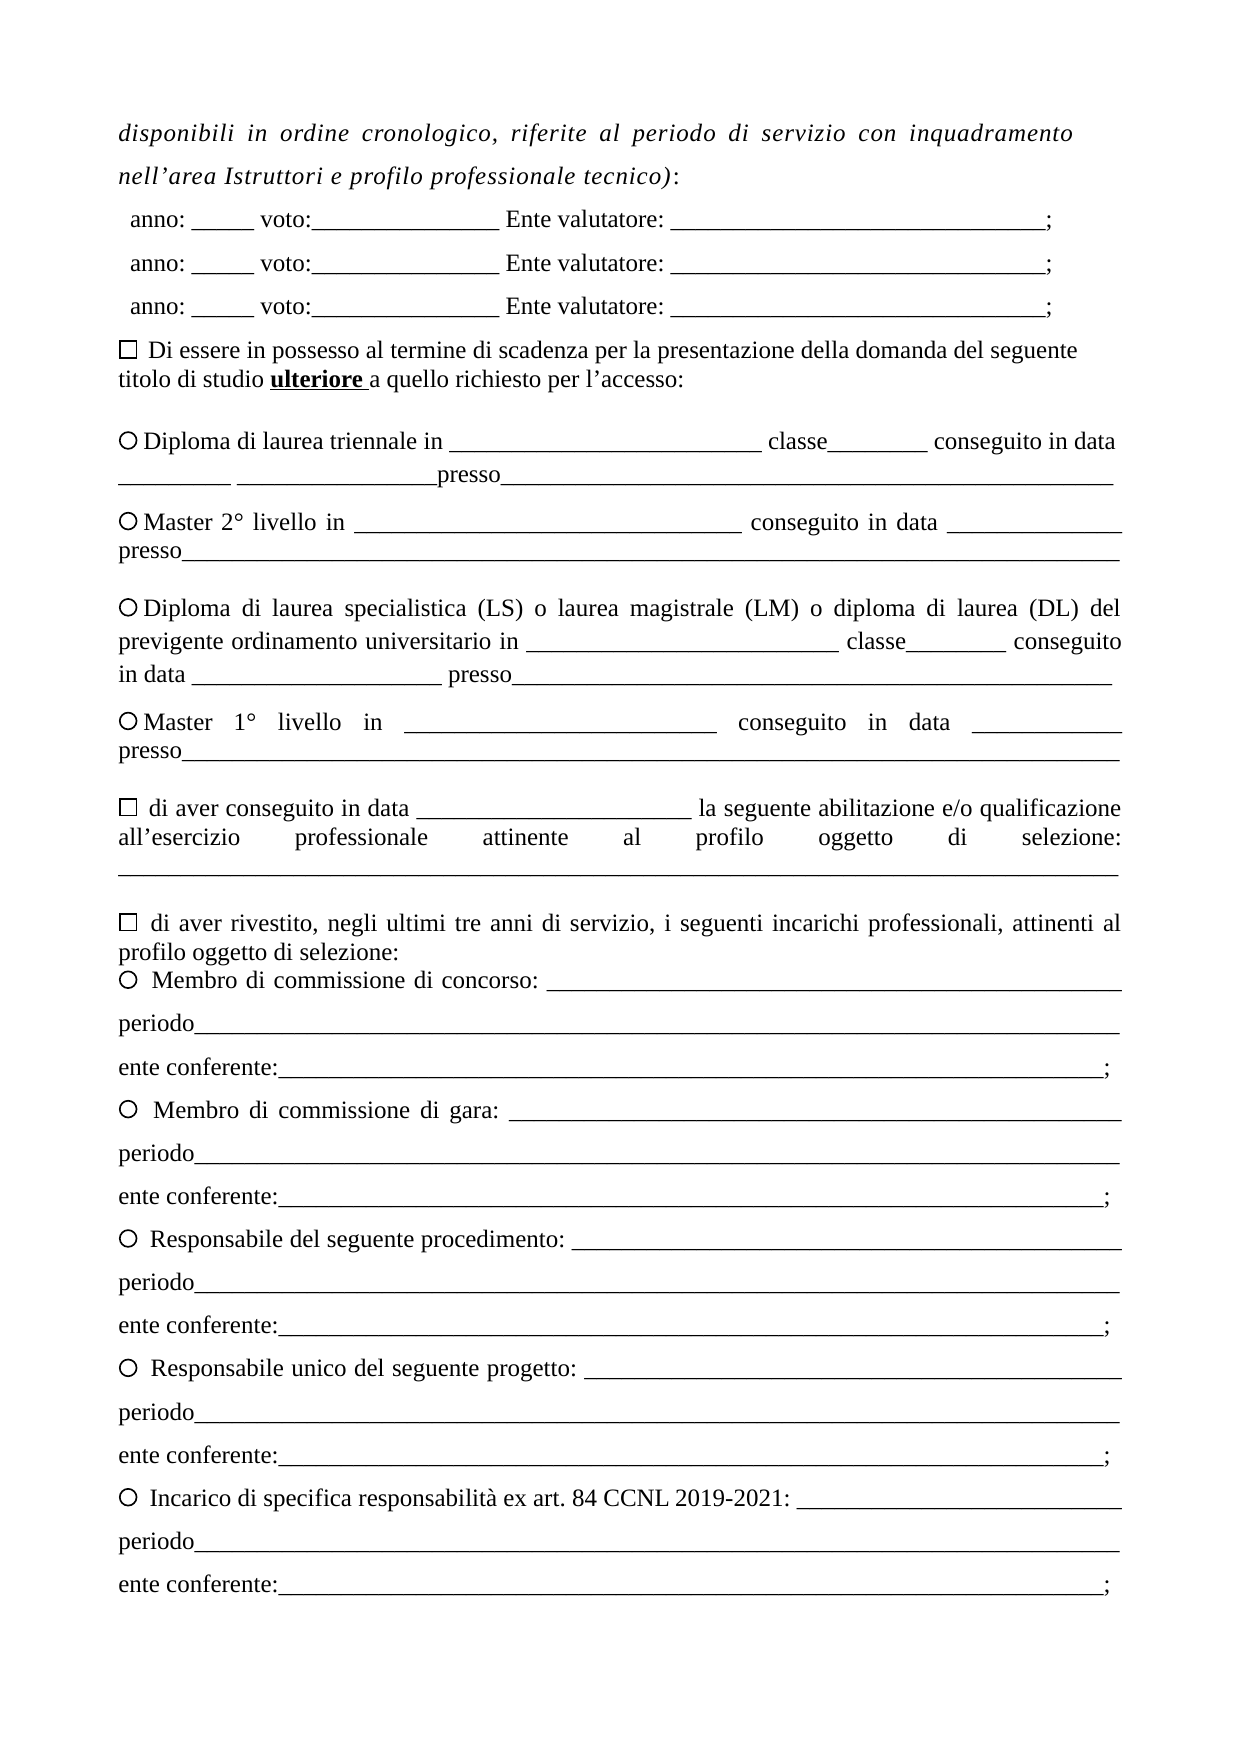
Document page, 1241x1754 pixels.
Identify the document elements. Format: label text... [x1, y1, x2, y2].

list anno: _____ voto:_______________ Ente valutatore: ______________________________; [130, 291, 1075, 320]
text Diploma di laurea triennale in _________________________ classe________ conseguito in data _________ ________________presso_________________________________________________ [118, 426, 1122, 488]
text di aver conseguito in data ______________________ la seguente abilitazione e/o qualificazione all’esercizio professionale attinente al profilo oggetto di selezione: ________________________________________________________________________________ [118, 793, 1122, 879]
text di aver rivestito, negli ultimi tre anni di servizio, i seguenti incarichi professionali, attinenti al profilo oggetto di selezione: [118, 908, 1122, 965]
text Responsabile del seguente procedimento: ____________________________________________ periodo__________________________________________________________________________ ente conferente:__________________________________________________________________; [118, 1224, 1122, 1339]
list anno: _____ voto:_______________ Ente valutatore: ______________________________; [130, 204, 1075, 233]
list anno: _____ voto:_______________ Ente valutatore: ______________________________; [130, 248, 1075, 276]
text Membro di commissione di gara: _________________________________________________ periodo__________________________________________________________________________ ente conferente:__________________________________________________________________; [118, 1095, 1122, 1210]
text Responsabile unico del seguente progetto: ___________________________________________ periodo__________________________________________________________________________ ente conferente:__________________________________________________________________; [118, 1353, 1122, 1468]
text Membro di commissione di concorso: ______________________________________________ periodo__________________________________________________________________________ ente conferente:__________________________________________________________________; [118, 965, 1122, 1080]
text Master 1° livello in _________________________ conseguito in data ____________ presso___________________________________________________________________________ [118, 707, 1122, 764]
text Incarico di specifica responsabilità ex art. 84 CCNL 2019-2021: __________________________ periodo__________________________________________________________________________ ente conferente:__________________________________________________________________; [118, 1483, 1122, 1598]
list disponibili in ordine cronologico, riferite al periodo di servizio con inquadramento nell’area Istruttori e profilo professionale tecnico): [118, 118, 1075, 190]
text Diploma di laurea specialistica (LS) o laurea magistrale (LM) o diploma di laurea (DL) del previgente ordinamento universitario in _________________________ classe________ conseguito in data ____________________ presso________________________________________________ [118, 593, 1122, 688]
text Master 2° livello in _______________________________ conseguito in data ______________ presso___________________________________________________________________________ [118, 507, 1122, 564]
text Di essere in possesso al termine di scadenza per la presentazione della domanda del seguente titolo di studio ulteriore a quello richiesto per l’accesso: [118, 335, 1122, 393]
